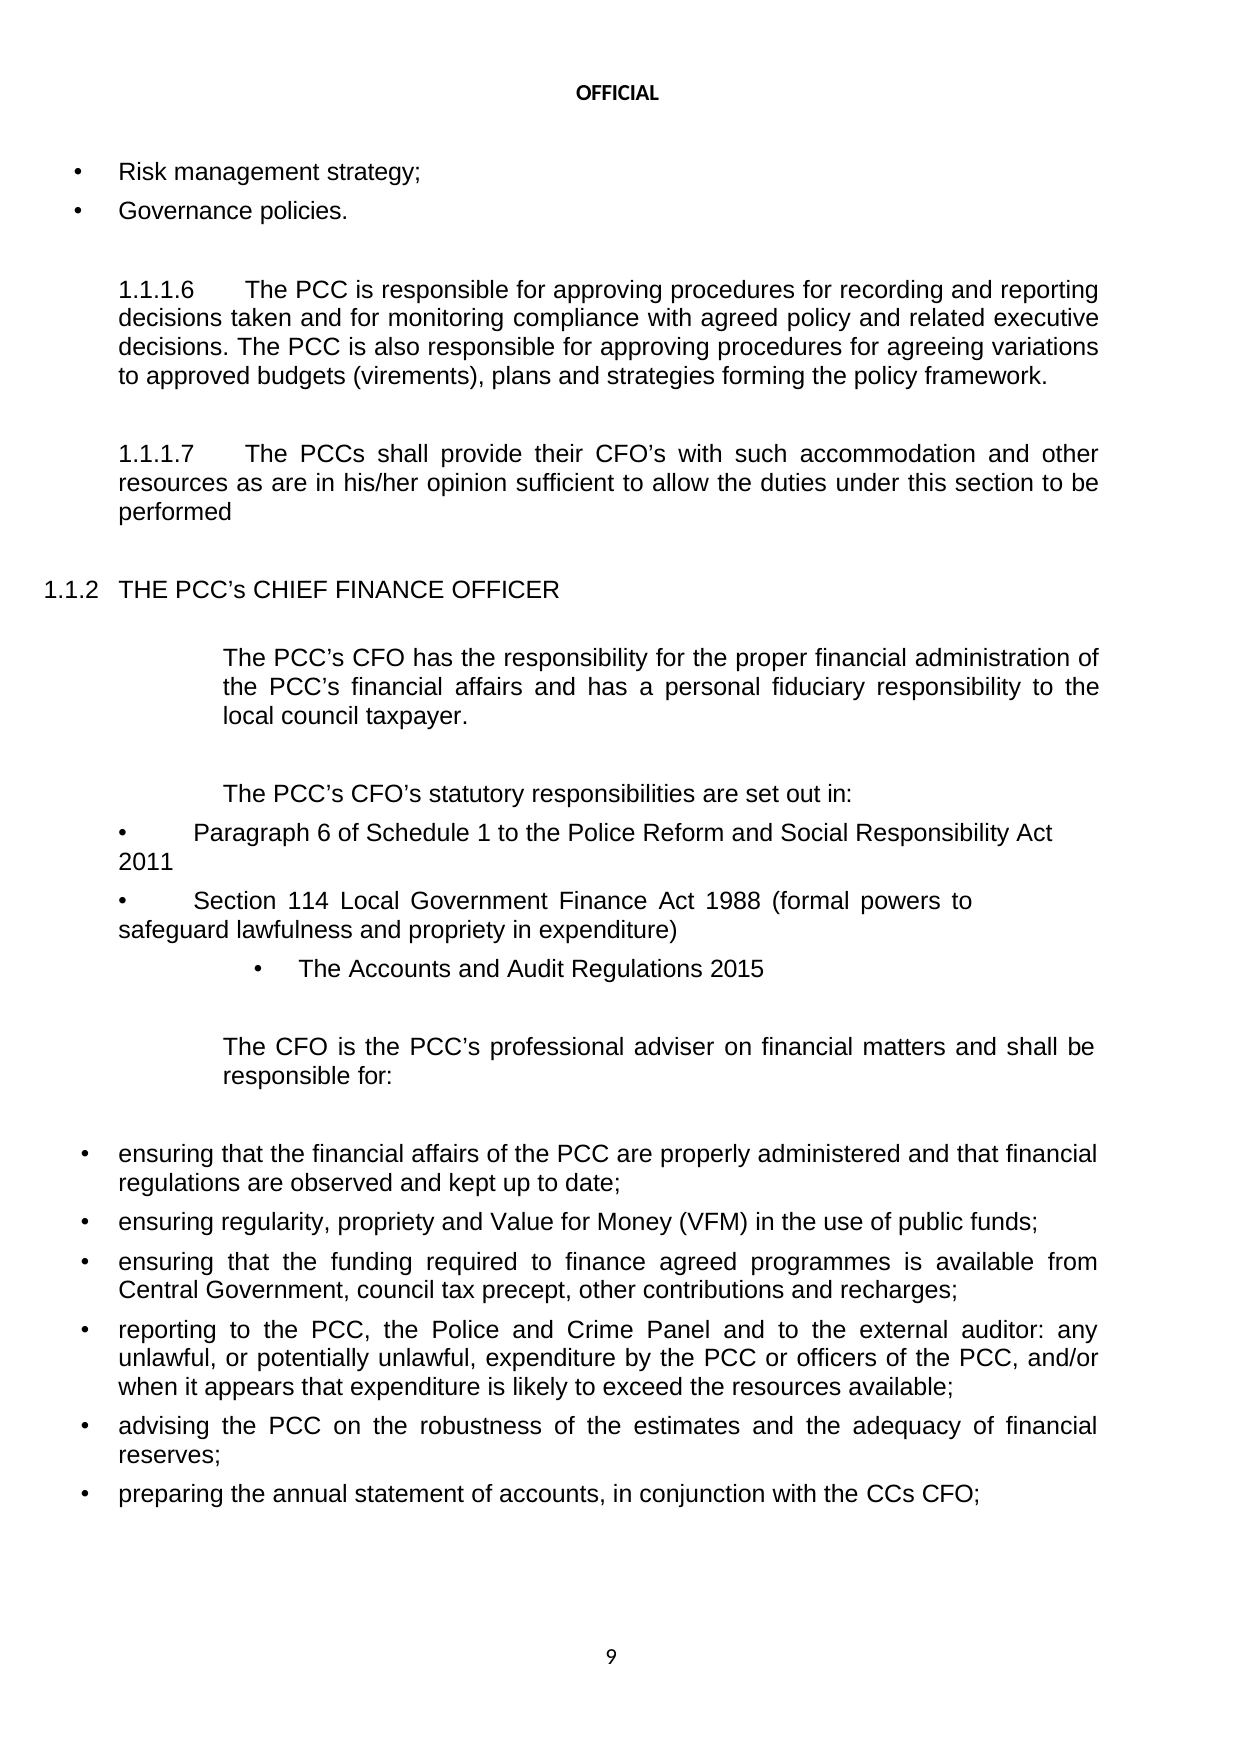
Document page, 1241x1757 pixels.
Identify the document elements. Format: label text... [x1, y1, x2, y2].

list ensuring regularity, propriety and Value for Money (VFM) in the use of public funds; [81, 1207, 1099, 1236]
list The Accounts and Audit Regulations 2015 [254, 954, 1167, 983]
list Paragraph 6 of Schedule 1 to the Police Reform and Social Responsibility Act 2011 [118, 818, 1096, 875]
list The PCC is responsible for approving procedures for recording and reporting decisions taken and for monitoring compliance with agreed policy and related executive decisions. The PCC is also responsible for approving procedures for agreeing variations to approved budgets (virements), plans and strategies forming the policy framework. [118, 275, 1100, 390]
list ensuring that the financial affairs of the PCC are properly administered and that financial regulations are observed and kept up to date; [81, 1139, 1099, 1197]
text responsible for: [223, 1061, 1167, 1090]
list preparing the annual statement of accounts, in conjunction with the CCs CFO; [81, 1479, 1099, 1508]
list ensuring that the funding required to finance agreed programmes is available from Central Government, council tax precept, other contributions and recharges; [81, 1247, 1100, 1304]
list Section 114 Local Government Finance Act 1988 (formal powers to safeguard lawfulness and propriety in expenditure) [118, 886, 1082, 943]
text The PCC’s CFO has the responsibility for the proper financial administration of the PCC’s financial affairs and has a personal fiduciary responsibility to the local council taxpayer. [223, 643, 1100, 729]
list The PCCs shall provide their CFO’s with such accommodation and other resources as are in his/her opinion sufficient to allow the duties under this section to be performed [118, 439, 1100, 526]
list THE PCC’s CHIEF FINANCE OFFICER [43, 575, 1167, 604]
list reporting to the PCC, the Police and Crime Panel and to the external auditor: any unlawful, or potentially unlawful, expenditure by the PCC or officers of the PCC, and/or when it appears that expenditure is likely to exceed the resources available; [81, 1314, 1100, 1401]
list Risk management strategy; [73, 157, 1167, 186]
list advising the PCC on the robustness of the estimates and the adequacy of financial reserves; [81, 1411, 1099, 1469]
text The CFO is the PCC’s professional adviser on financial matters and shall be [223, 1032, 1167, 1061]
text The PCC’s CFO’s statutory responsibilities are set out in: [223, 779, 1167, 807]
list Governance policies. [73, 196, 1167, 225]
